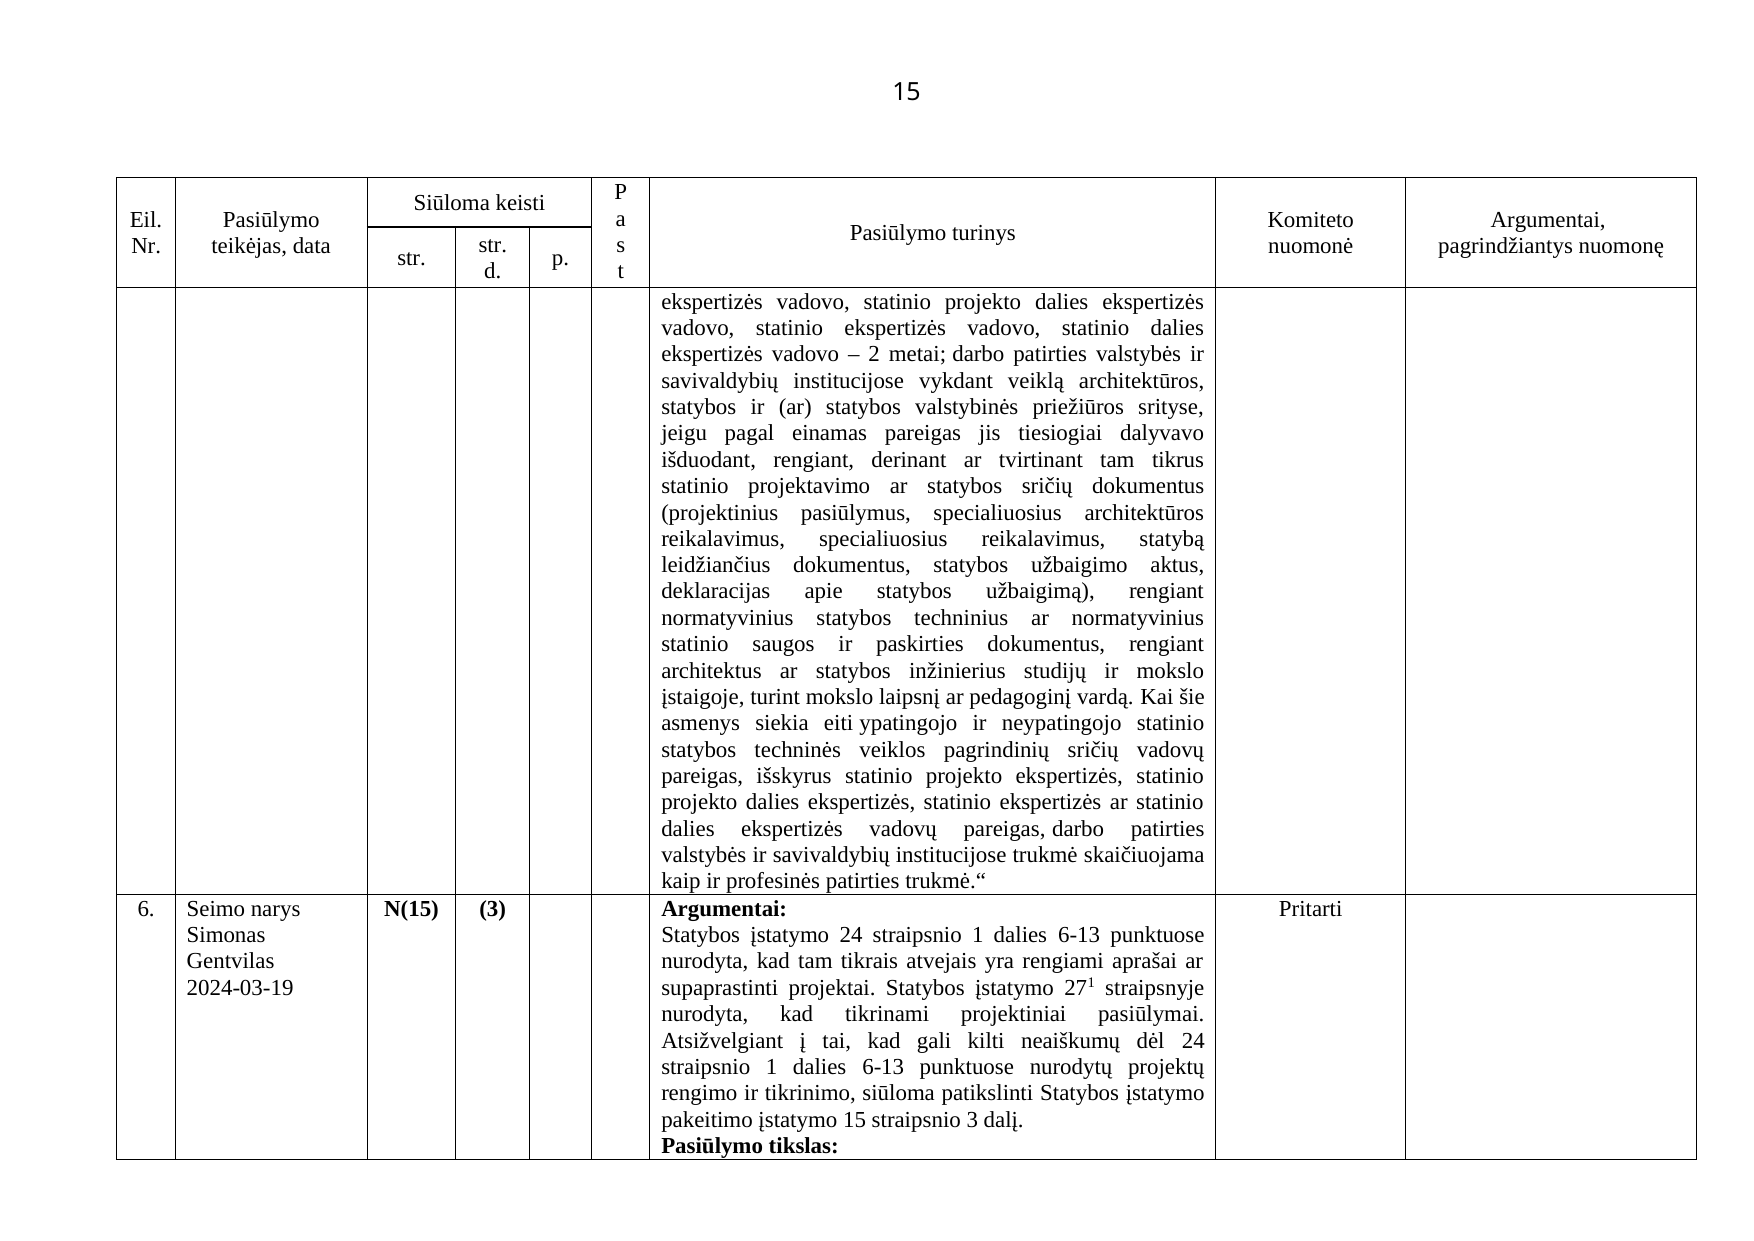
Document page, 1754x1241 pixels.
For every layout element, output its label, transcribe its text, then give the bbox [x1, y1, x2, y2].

table_cell str. d. [456, 228, 529, 287]
table_header Siūloma keisti [368, 178, 591, 226]
table_cell Pritarti [1216, 895, 1405, 1158]
table_cell 6. [117, 895, 175, 1158]
table_cell [368, 288, 455, 894]
table_cell [456, 288, 529, 894]
table_header Eil. Nr. [117, 178, 175, 287]
table_header Komiteto nuomonė [1216, 178, 1405, 287]
table_cell N(15) [368, 895, 455, 1158]
table_cell ekspertizės vadovo, statinio projekto dalies ekspertizės vadovo, statinio ekspertizės vadovo, statinio dalies ekspertizės vadovo – 2 metai; darbo patirties valstybės ir savivaldybių institucijose vykdant veiklą architektūros, statybos ir (ar) statybos valstybinės priežiūros srityse, jeigu pagal einamas pareigas jis tiesiogiai dalyvavo išduodant, rengiant, derinant ar tvirtinant tam tikrus statinio projektavimo ar statybos sričių dokumentus (projektinius pasiūlymus, specialiuosius architektūros reikalavimus, specialiuosius reikalavimus, statybą leidžiančius dokumentus, statybos užbaigimo aktus, deklaracijas apie statybos užbaigimą), rengiant normatyvinius statybos techninius ar normatyvinius statinio saugos ir paskirties dokumentus, rengiant architektus ar statybos inžinierius studijų ir mokslo įstaigoje, turint mokslo laipsnį ar pedagoginį vardą. Kai šie asmenys siekia eiti ypatingojo ir neypatingojo statinio statybos techninės veiklos pagrindinių sričių vadovų pareigas, išskyrus statinio projekto ekspertizės, statinio projekto dalies ekspertizės, statinio ekspertizės ar statinio dalies ekspertizės vadovų pareigas, darbo patirties valstybės ir savivaldybių institucijose trukmė skaičiuojama kaip ir profesinės patirties trukmė.“ [650, 288, 1215, 894]
table_cell [176, 288, 367, 894]
table_cell [592, 895, 649, 1158]
table_cell [530, 288, 591, 894]
table_header Pastabos [592, 178, 649, 287]
table_cell p. [530, 228, 591, 287]
table_header Pasiūlymo turinys [650, 178, 1215, 287]
table_cell [1406, 288, 1696, 894]
table_cell [530, 895, 591, 1158]
table_cell [1406, 895, 1696, 1158]
table_cell (3) [456, 895, 529, 1158]
table_cell [592, 288, 649, 894]
table_header Argumentai, pagrindžiantys nuomonę [1406, 178, 1696, 287]
table_cell [1216, 288, 1405, 894]
table_cell Argumentai: Statybos įstatymo 24 straipsnio 1 dalies 6-13 punktuose nurodyta, kad tam tikrais atvejais yra rengiami aprašai ar supaprastinti projektai. Statybos įstatymo 271 straipsnyje nurodyta, kad tikrinami projektiniai pasiūlymai. Atsižvelgiant į tai, kad gali kilti neaiškumų dėl 24 straipsnio 1 dalies 6-13 punktuose nurodytų projektų rengimo ir tikrinimo, siūloma patikslinti Statybos įstatymo pakeitimo įstatymo 15 straipsnio 3 dalį. Pasiūlymo tikslas: [650, 895, 1215, 1158]
table_cell str. [368, 228, 455, 287]
table_header Pasiūlymo teikėjas, data [176, 178, 367, 287]
table_cell Seimo narys Simonas Gentvilas 2024-03-19 [176, 895, 367, 1158]
table_cell [117, 288, 175, 894]
